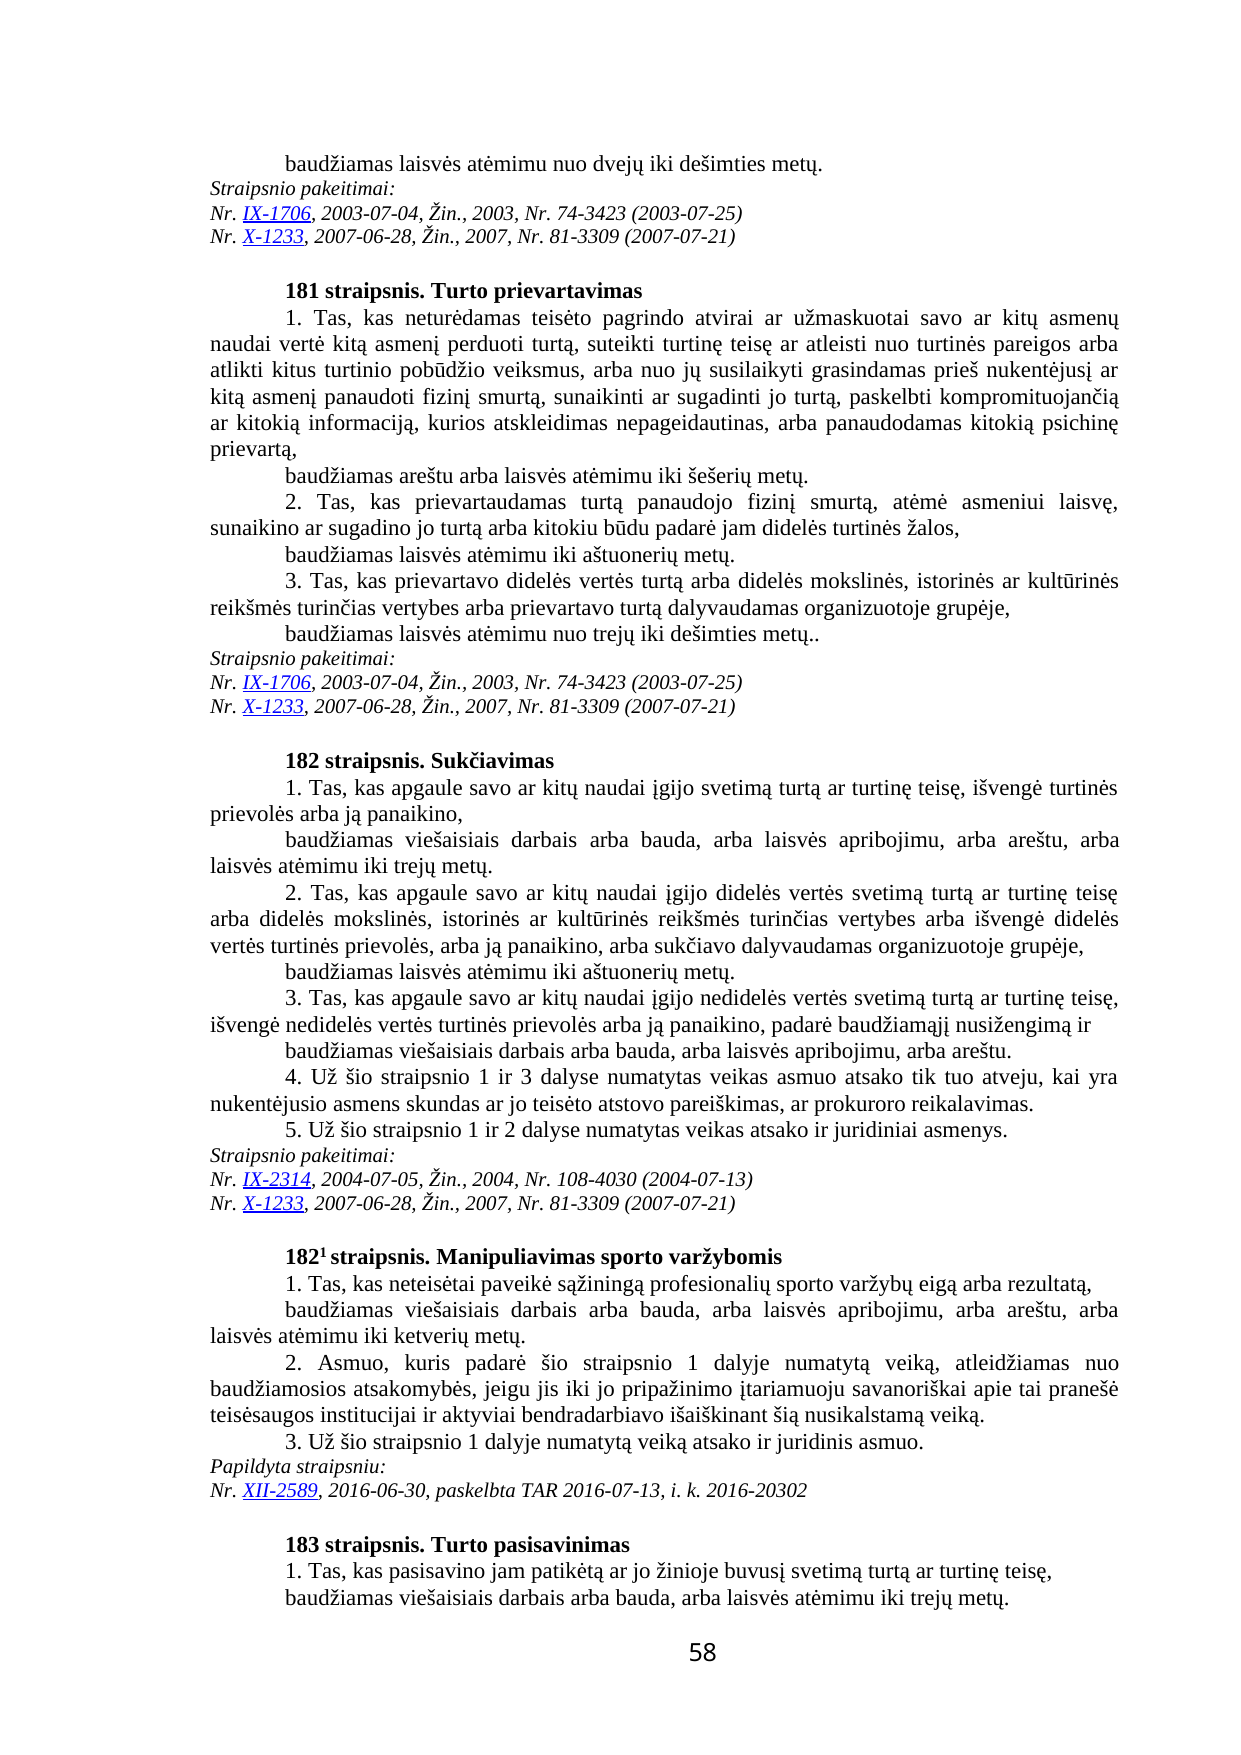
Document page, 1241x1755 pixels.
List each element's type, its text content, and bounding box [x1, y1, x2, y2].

text 181 straipsnis. Turto prievartavimas [210, 277, 1120, 304]
text 1821 straipsnis. Manipuliavimas sporto varžybomis [210, 1243, 1120, 1270]
text 4. Už šio straipsnio 1 ir 3 dalyse numatytas veikas asmuo atsako tik tuo atveju, kai yra nukentėjusio asmens skundas ar jo teisėto atstovo pareiškimas, ar prokuroro reikalavimas. [210, 1063, 1120, 1116]
text 1. Tas, kas neteisėtai paveikė sąžiningą profesionalių sporto varžybų eigą arba rezultatą, [210, 1270, 1120, 1296]
text baudžiamas laisvės atėmimu nuo dvejų iki dešimties metų. [210, 150, 1120, 176]
text baudžiamas laisvės atėmimu nuo trejų iki dešimties metų.. [210, 620, 1120, 646]
text 3. Už šio straipsnio 1 dalyje numatytą veiką atsako ir juridinis asmuo. [210, 1428, 1120, 1454]
text Nr. X-1233, 2007-06-28, Žin., 2007, Nr. 81-3309 (2007-07-21) [210, 224, 1120, 248]
text Nr. X-1233, 2007-06-28, Žin., 2007, Nr. 81-3309 (2007-07-21) [210, 1191, 1120, 1215]
text Straipsnio pakeitimai: [210, 1142, 1120, 1167]
text baudžiamas viešaisiais darbais arba bauda, arba laisvės apribojimu, arba areštu, arba laisvės atėmimu iki ketverių metų. [210, 1296, 1120, 1349]
text Nr. IX-2314, 2004-07-05, Žin., 2004, Nr. 108-4030 (2004-07-13) [210, 1167, 1120, 1191]
text 3. Tas, kas apgaule savo ar kitų naudai įgijo nedidelės vertės svetimą turtą ar turtinę teisę, išvengė nedidelės vertės turtinės prievolės arba ją panaikino, padarė baudžiamąjį nusižengimą ir [210, 984, 1120, 1037]
text 1. Tas, kas pasisavino jam patikėtą ar jo žinioje buvusį svetimą turtą ar turtinę teisę, [210, 1557, 1120, 1584]
text Straipsnio pakeitimai: [210, 646, 1120, 670]
text baudžiamas laisvės atėmimu iki aštuonerių metų. [210, 958, 1120, 984]
text 5. Už šio straipsnio 1 ir 2 dalyse numatytas veikas atsako ir juridiniai asmenys. [210, 1116, 1120, 1142]
text 2. Tas, kas apgaule savo ar kitų naudai įgijo didelės vertės svetimą turtą ar turtinę teisę arba didelės mokslinės, istorinės ar kultūrinės reikšmės turinčias vertybes arba išvengė didelės vertės turtinės prievolės, arba ją panaikino, arba sukčiavo dalyvaudamas organizuotoje grupėje, [210, 879, 1120, 958]
text Nr. IX-1706, 2003-07-04, Žin., 2003, Nr. 74-3423 (2003-07-25) [210, 200, 1120, 224]
text Nr. XII-2589, 2016-06-30, paskelbta TAR 2016-07-13, i. k. 2016-20302 [210, 1478, 1120, 1502]
text Nr. IX-1706, 2003-07-04, Žin., 2003, Nr. 74-3423 (2003-07-25) [210, 670, 1120, 694]
text Nr. X-1233, 2007-06-28, Žin., 2007, Nr. 81-3309 (2007-07-21) [210, 694, 1120, 718]
text baudžiamas areštu arba laisvės atėmimu iki šešerių metų. [210, 462, 1120, 488]
text baudžiamas laisvės atėmimu iki aštuonerių metų. [210, 541, 1120, 567]
text 1. Tas, kas neturėdamas teisėto pagrindo atvirai ar užmaskuotai savo ar kitų asmenų naudai vertė kitą asmenį perduoti turtą, suteikti turtinę teisę ar atleisti nuo turtinės pareigos arba atlikti kitus turtinio pobūdžio veiksmus, arba nuo jų susilaikyti grasindamas prieš nukentėjusį ar kitą asmenį panaudoti fizinį smurtą, sunaikinti ar sugadinti jo turtą, paskelbti kompromituojančią ar kitokią informaciją, kurios atskleidimas nepageidautinas, arba panaudodamas kitokią psichinę prievartą, [210, 304, 1120, 462]
text baudžiamas viešaisiais darbais arba bauda, arba laisvės atėmimu iki trejų metų. [210, 1584, 1120, 1610]
text 2. Asmuo, kuris padarė šio straipsnio 1 dalyje numatytą veiką, atleidžiamas nuo baudžiamosios atsakomybės, jeigu jis iki jo pripažinimo įtariamuoju savanoriškai apie tai pranešė teisėsaugos institucijai ir aktyviai bendradarbiavo išaiškinant šią nusikalstamą veiką. [210, 1349, 1120, 1428]
text baudžiamas viešaisiais darbais arba bauda, arba laisvės apribojimu, arba areštu. [210, 1037, 1120, 1063]
text baudžiamas viešaisiais darbais arba bauda, arba laisvės apribojimu, arba areštu, arba laisvės atėmimu iki trejų metų. [210, 826, 1120, 879]
text 182 straipsnis. Sukčiavimas [210, 747, 1120, 773]
text Papildyta straipsniu: [210, 1454, 1120, 1478]
text 1. Tas, kas apgaule savo ar kitų naudai įgijo svetimą turtą ar turtinę teisę, išvengė turtinės prievolės arba ją panaikino, [210, 773, 1120, 826]
text 183 straipsnis. Turto pasisavinimas [210, 1531, 1120, 1557]
text 3. Tas, kas prievartavo didelės vertės turtą arba didelės mokslinės, istorinės ar kultūrinės reikšmės turinčias vertybes arba prievartavo turtą dalyvaudamas organizuotoje grupėje, [210, 567, 1120, 620]
text Straipsnio pakeitimai: [210, 176, 1120, 200]
text 2. Tas, kas prievartaudamas turtą panaudojo fizinį smurtą, atėmė asmeniui laisvę, sunaikino ar sugadino jo turtą arba kitokiu būdu padarė jam didelės turtinės žalos, [210, 488, 1120, 541]
